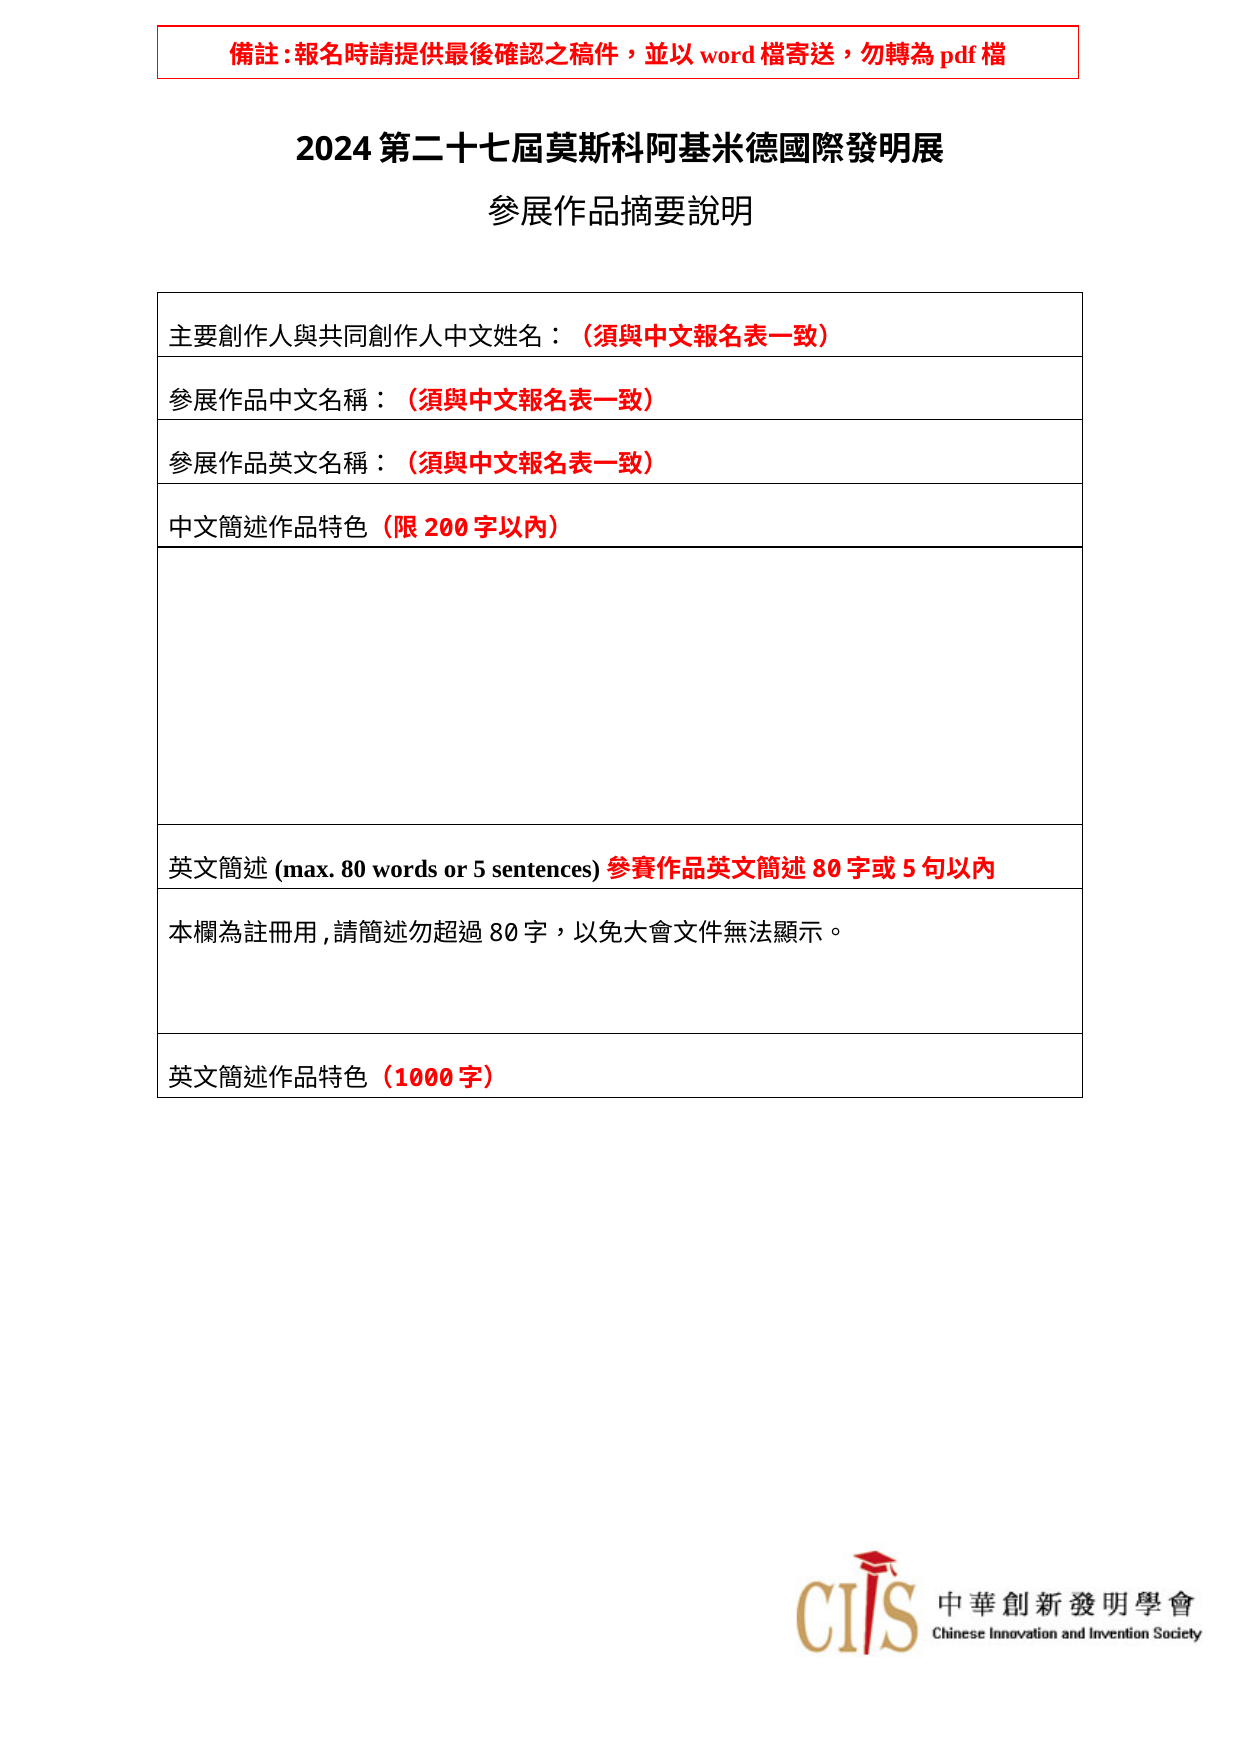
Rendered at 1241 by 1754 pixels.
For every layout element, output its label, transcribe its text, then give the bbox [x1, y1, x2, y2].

table_cell 本欄為註冊用,請簡述勿超過80字，以免大會文件無法顯示。 [158, 889, 1082, 1033]
table_cell 英文簡述 (max. 80 words or 5 sentences) 參賽作品英文簡述80字或5句以內 [158, 825, 1082, 888]
text 參展作品摘要說明 [177, 167, 1063, 230]
text 2024第二十七屆莫斯科阿基米德國際發明展 [177, 105, 1063, 167]
table_cell 參展作品英文名稱：（須與中文報名表一致） [158, 420, 1082, 483]
text 備註:報名時請提供最後確認之稿件，並以word檔寄送，勿轉為pdf檔 [173, 34, 1062, 70]
table_header 主要創作人與共同創作人中文姓名：（須與中文報名表一致） [158, 293, 1082, 356]
table_cell 參展作品中文名稱：（須與中文報名表一致） [158, 357, 1082, 419]
table_cell [158, 548, 1082, 824]
table_cell 中文簡述作品特色（限200字以內） [158, 484, 1082, 546]
table_cell 英文簡述作品特色（1000字） [158, 1034, 1082, 1097]
text [158, 27, 1078, 78]
